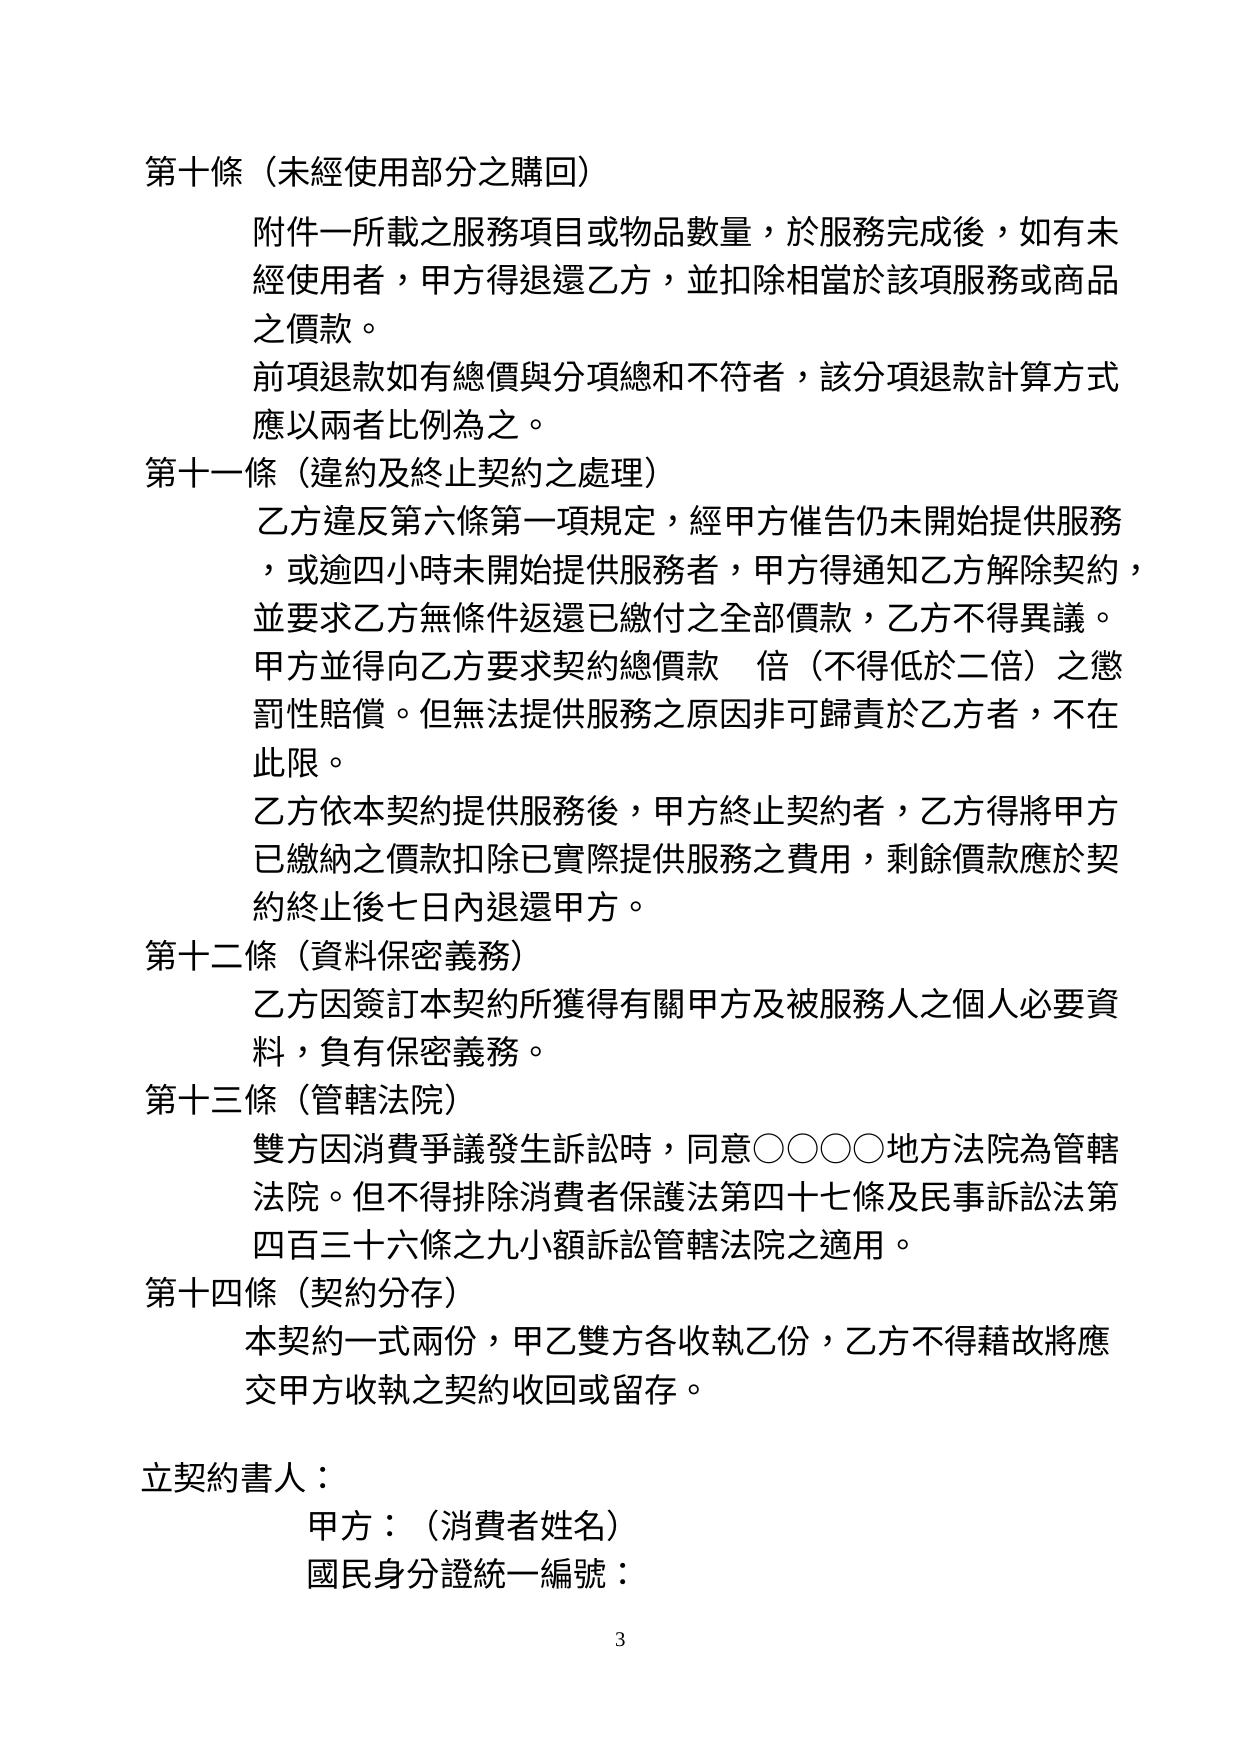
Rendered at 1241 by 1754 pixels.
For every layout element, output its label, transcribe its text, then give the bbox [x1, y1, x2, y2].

text 第十一條（違約及終止契約之處理） [144, 447, 1134, 495]
text 第十四條（契約分存） [144, 1267, 1134, 1315]
text 國民身分證統一編號： [106, 1548, 1134, 1596]
text 立契約書人： [106, 1451, 1134, 1499]
text ，或逾四小時未開始提供服務者，甲方得通知乙方解除契約，並要求乙方無條件返還已繳付之全部價款，乙方不得異議。甲方並得向乙方要求契約總價款 倍（不得低於二倍）之懲罰性賠償。但無法提供服務之原因非可歸責於乙方者，不在此限。 [252, 543, 1134, 785]
text 附件一所載之服務項目或物品數量，於服務完成後，如有未經使用者，甲方得退還乙方，並扣除相當於該項服務或商品之價款。 [252, 206, 1134, 351]
text 本契約一式兩份，甲乙雙方各收執乙份，乙方不得藉故將應交甲方收執之契約收回或留存。 [244, 1315, 1134, 1412]
text 第十條（未經使用部分之購回） [144, 146, 1134, 194]
text 第十二條（資料保密義務） [144, 929, 1134, 978]
text 乙方依本契約提供服務後，甲方終止契約者，乙方得將甲方已繳納之價款扣除已實際提供服務之費用，剩餘價款應於契約終止後七日內退還甲方。 [252, 785, 1134, 929]
text 雙方因消費爭議發生訴訟時，同意○○○○地方法院為管轄法院。但不得排除消費者保護法第四十七條及民事訴訟法第四百三十六條之九小額訴訟管轄法院之適用。 [252, 1122, 1134, 1267]
text 甲方：（消費者姓名） [106, 1499, 1134, 1548]
text 前項退款如有總價與分項總和不符者，該分項退款計算方式應以兩者比例為之。 [252, 351, 1134, 447]
text 乙方違反第六條第一項規定，經甲方催告仍未開始提供服務 [256, 495, 1134, 543]
text 第十三條（管轄法院） [144, 1074, 1134, 1122]
text 乙方因簽訂本契約所獲得有關甲方及被服務人之個人必要資料，負有保密義務。 [252, 978, 1134, 1074]
